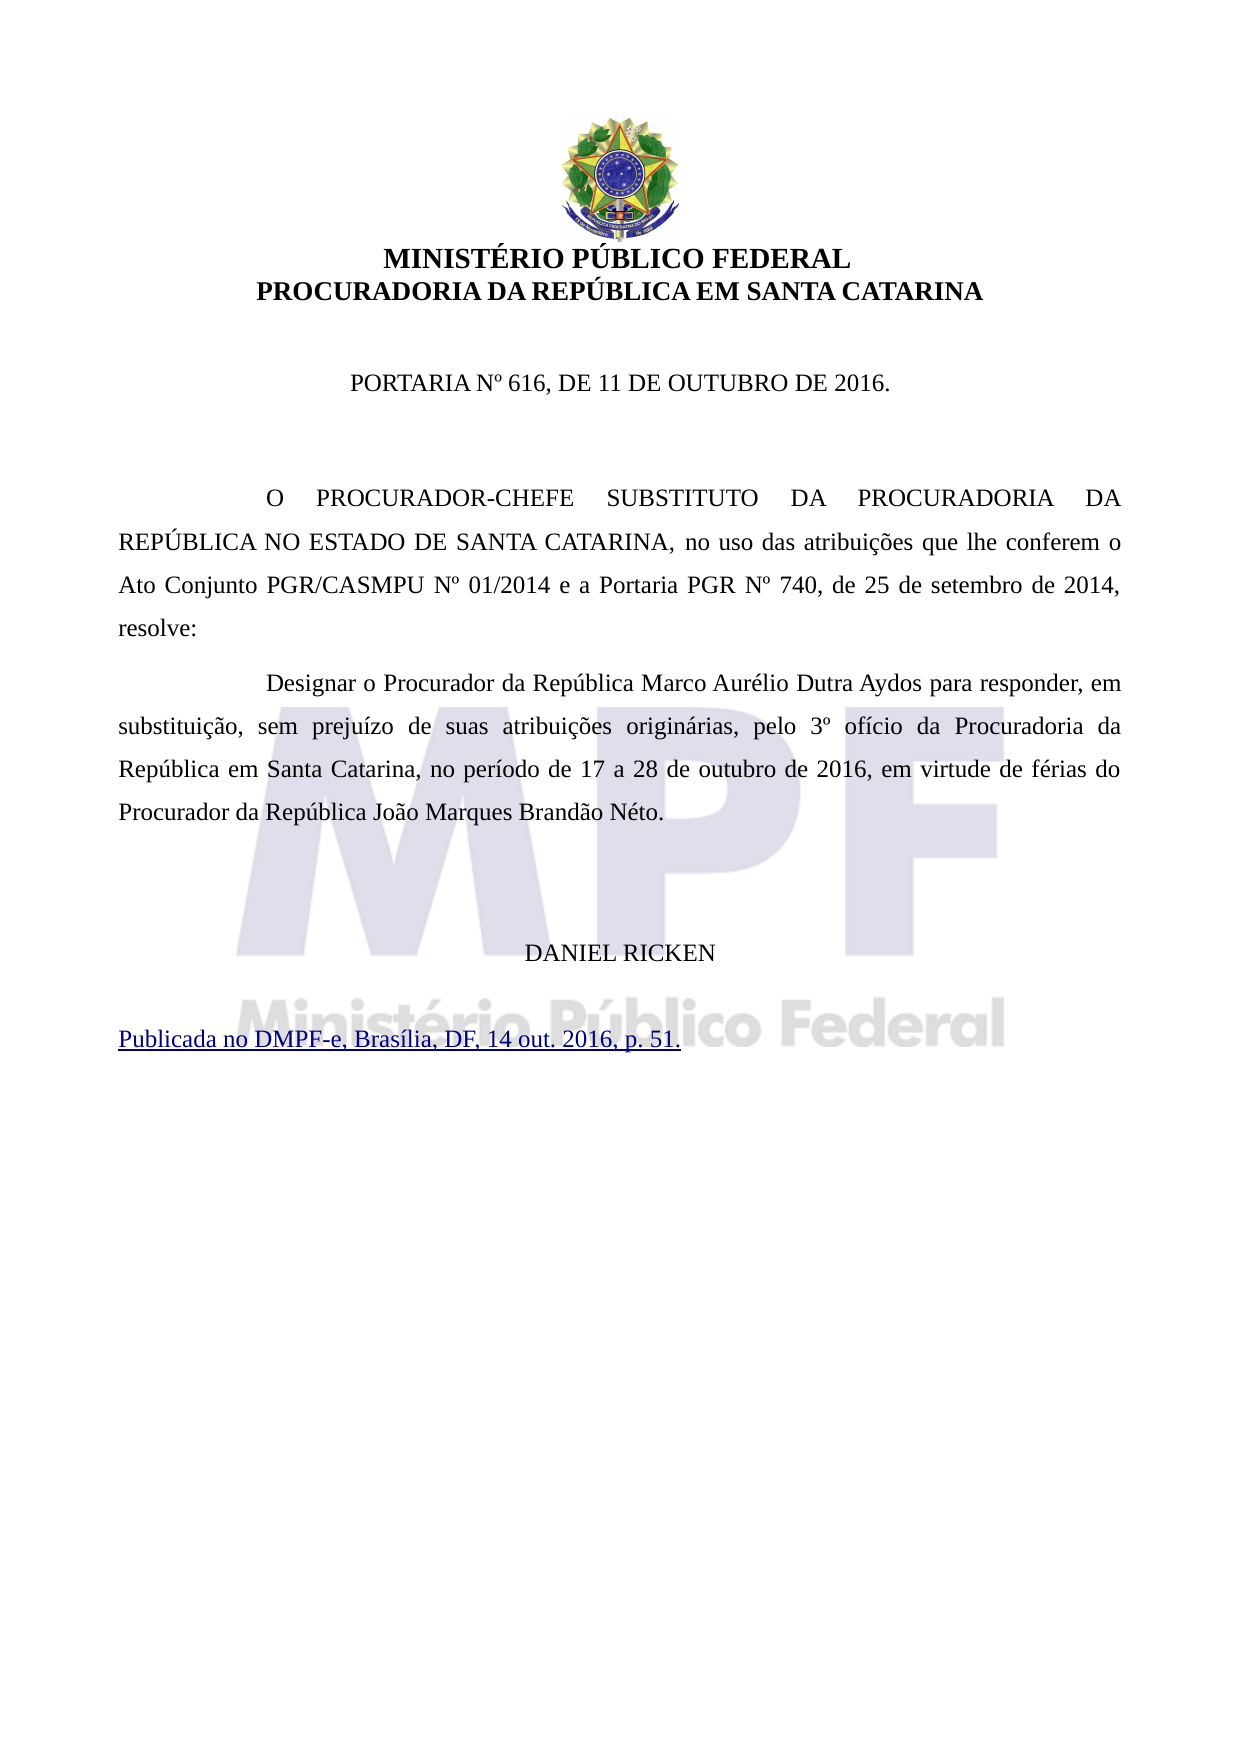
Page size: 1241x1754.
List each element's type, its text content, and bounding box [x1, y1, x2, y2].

text DANIEL RICKEN [118, 938, 1122, 967]
text PROCURADORIA DA REPÚBLICA EM SANTA CATARINA [118, 275, 1122, 306]
text Designar o Procurador da República Marco Aurélio Dutra Aydos para responder, em substituição, sem prejuízo de suas atribuições originárias, pelo 3º ofício da Procuradoria da República em Santa Catarina, no período de 17 a 28 de outubro de 2016, em virtude de férias do Procurador da República João Marques Brandão Néto. [118, 668, 1122, 826]
picture [236, 826, 1004, 938]
text MINISTÉRIO PÚBLICO FEDERAL [118, 176, 1122, 275]
text Publicada no DMPF-e, Brasília, DF, 14 out. 2016, p. 51. [118, 1024, 1122, 1053]
text PORTARIA Nº 616, DE 11 DE OUTUBRO DE 2016. [118, 368, 1122, 397]
picture [236, 967, 1004, 1024]
text O PROCURADOR-CHEFE SUBSTITUTO DA PROCURADORIA DA REPÚBLICA NO ESTADO DE SANTA CATARINA, no uso das atribuições que lhe conferem o Ato Conjunto PGR/CASMPU Nº 01/2014 e a Portaria PGR Nº 740, de 25 de setembro de 2014, resolve: [118, 483, 1122, 642]
